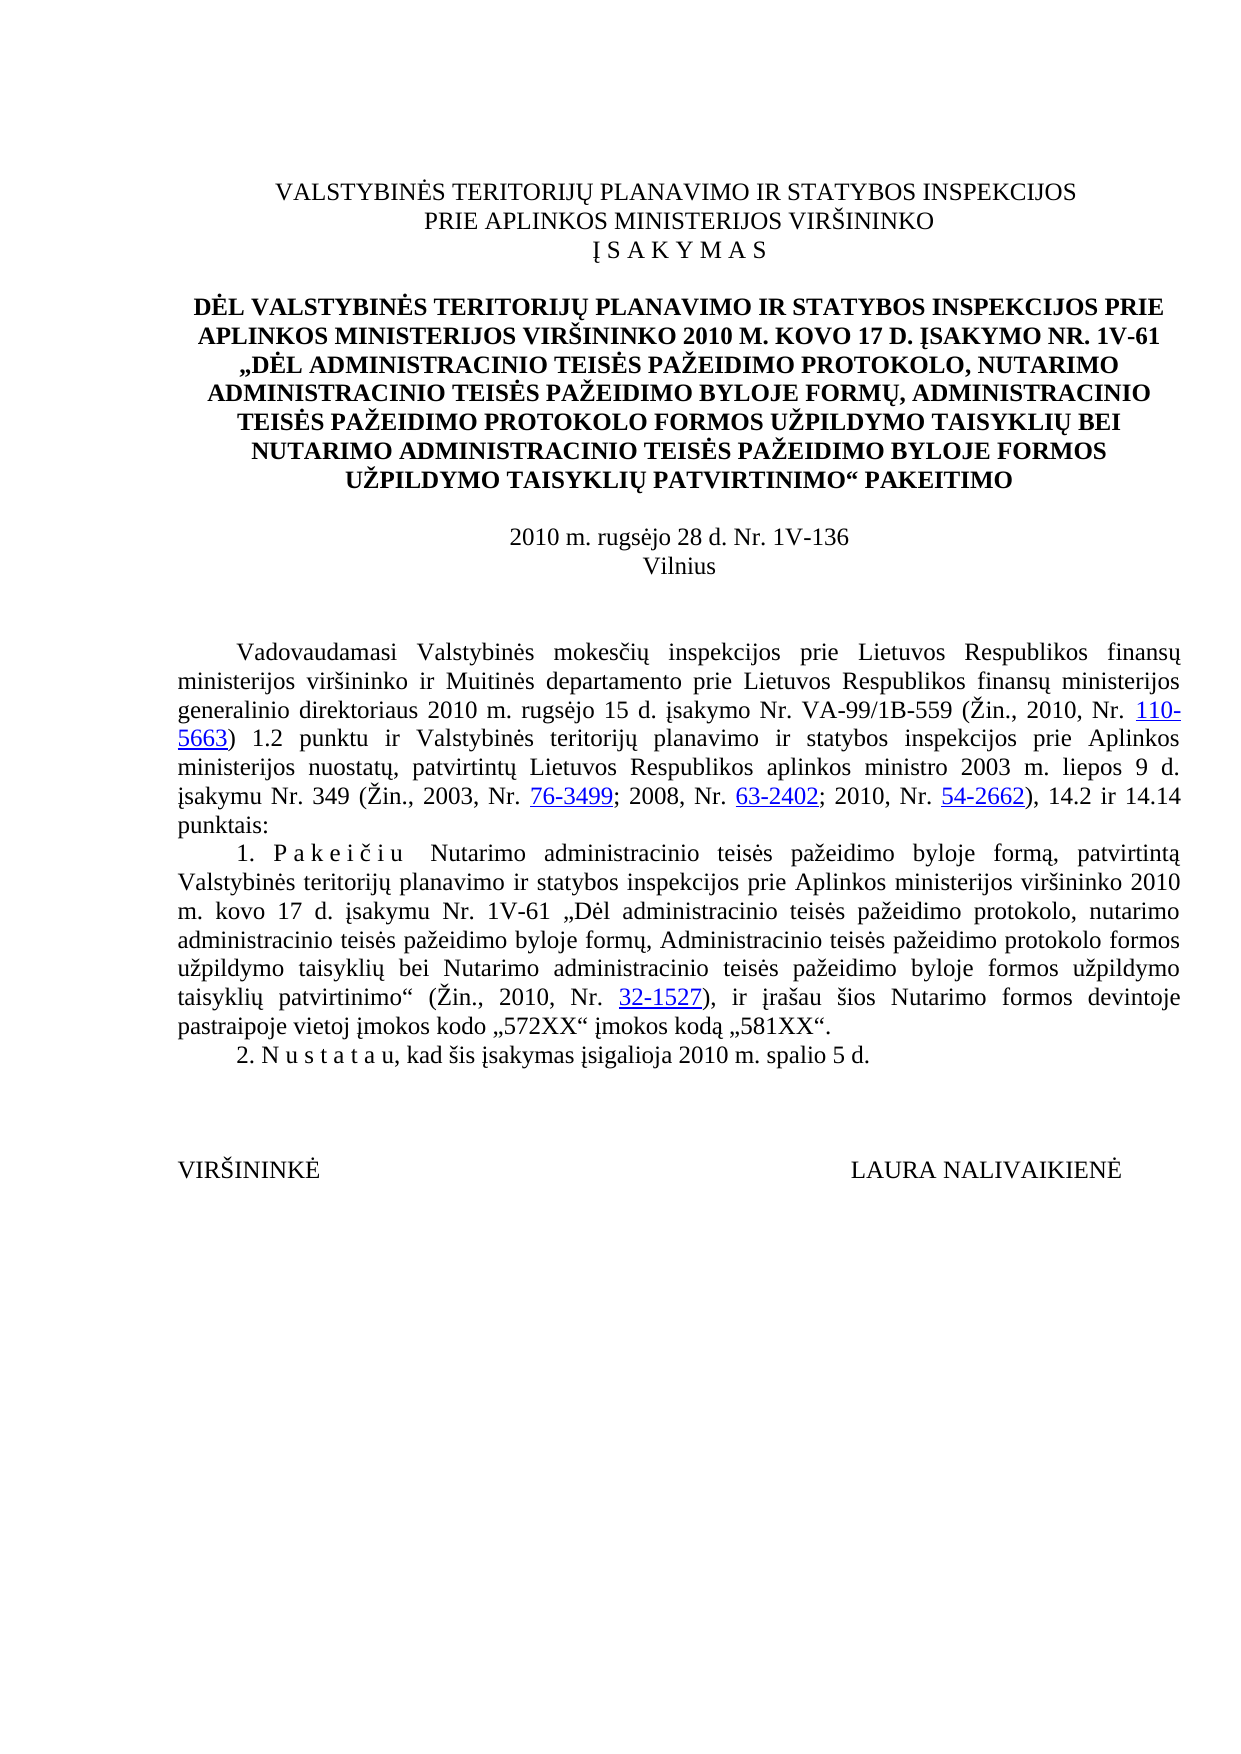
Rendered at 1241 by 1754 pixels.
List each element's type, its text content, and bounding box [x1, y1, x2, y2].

text 1. Pakeičiu Nutarimo administracinio teisės pažeidimo byloje formą, patvirtintą Valstybinės teritorijų planavimo ir statybos inspekcijos prie Aplinkos ministerijos viršininko 2010 m. kovo 17 d. įsakymu Nr. 1V-61 „Dėl administracinio teisės pažeidimo protokolo, nutarimo administracinio teisės pažeidimo byloje formų, Administracinio teisės pažeidimo protokolo formos užpildymo taisyklių bei Nutarimo administracinio teisės pažeidimo byloje formos užpildymo taisyklių patvirtinimo“ (Žin., 2010, Nr. 32-1527), ir įrašau šios Nutarimo formos devintoje pastraipoje vietoj įmokos kodo „572XX“ įmokos kodą „581XX“. [177, 838, 1181, 1040]
text ĮSAKYMAS [177, 235, 1181, 263]
text 2010 m. rugsėjo 28 d. Nr. 1V-136 [177, 522, 1181, 551]
text Vadovaudamasi Valstybinės mokesčių inspekcijos prie Lietuvos Respublikos finansų ministerijos viršininko ir Muitinės departamento prie Lietuvos Respublikos finansų ministerijos generalinio direktoriaus 2010 m. rugsėjo 15 d. įsakymo Nr. VA-99/1B-559 (Žin., 2010, Nr. 110-5663) 1.2 punktu ir Valstybinės teritorijų planavimo ir statybos inspekcijos prie Aplinkos ministerijos nuostatų, patvirtintų Lietuvos Respublikos aplinkos ministro 2003 m. liepos 9 d. įsakymu Nr. 349 (Žin., 2003, Nr. 76-3499; 2008, Nr. 63-2402; 2010, Nr. 54-2662), 14.2 ir 14.14 punktais: [177, 637, 1181, 838]
text prie aplinkos ministerijos viršininkO [177, 206, 1181, 235]
text Vilnius [177, 551, 1181, 580]
text 2. Nustatau, kad šis įsakymas įsigalioja 2010 m. spalio 5 d. [177, 1040, 1181, 1068]
text valstybinės teritorijų planavimo ir statybos inspekcijos [177, 177, 1181, 206]
text Viršininkė Laura Nalivaikienė [177, 1155, 1181, 1183]
text Dėl VALSTYBINĖS TERITORIJŲ PLANAVIMO IR STATYBOS INSPEKCIJOS PRIE APLINKOS MINISTERIJOS VIRŠININKO 2010 m. KOVO 17 D. ĮSAKYMO Nr. 1V-61 „DĖL ADMINISTRACINIO TEISĖS PAŽEIDIMO PROTOKOLO, NUTARIMO ADMINISTRACINIO TEISĖS PAŽEIDIMO BYLOJE FORMŲ, ADMINISTRACINIO TEISĖS PAŽEIDIMO PROTOKOLO FORMOS UŽPILDYMO TAISYKLIŲ BEI NUTARIMO ADMINISTRACINIO TEISĖS PAŽEIDIMO BYLOJE FORMOS UŽPILDYMO TAISYKLIŲ PATVIRTINIMO“ PAKEITIMO [177, 292, 1181, 493]
